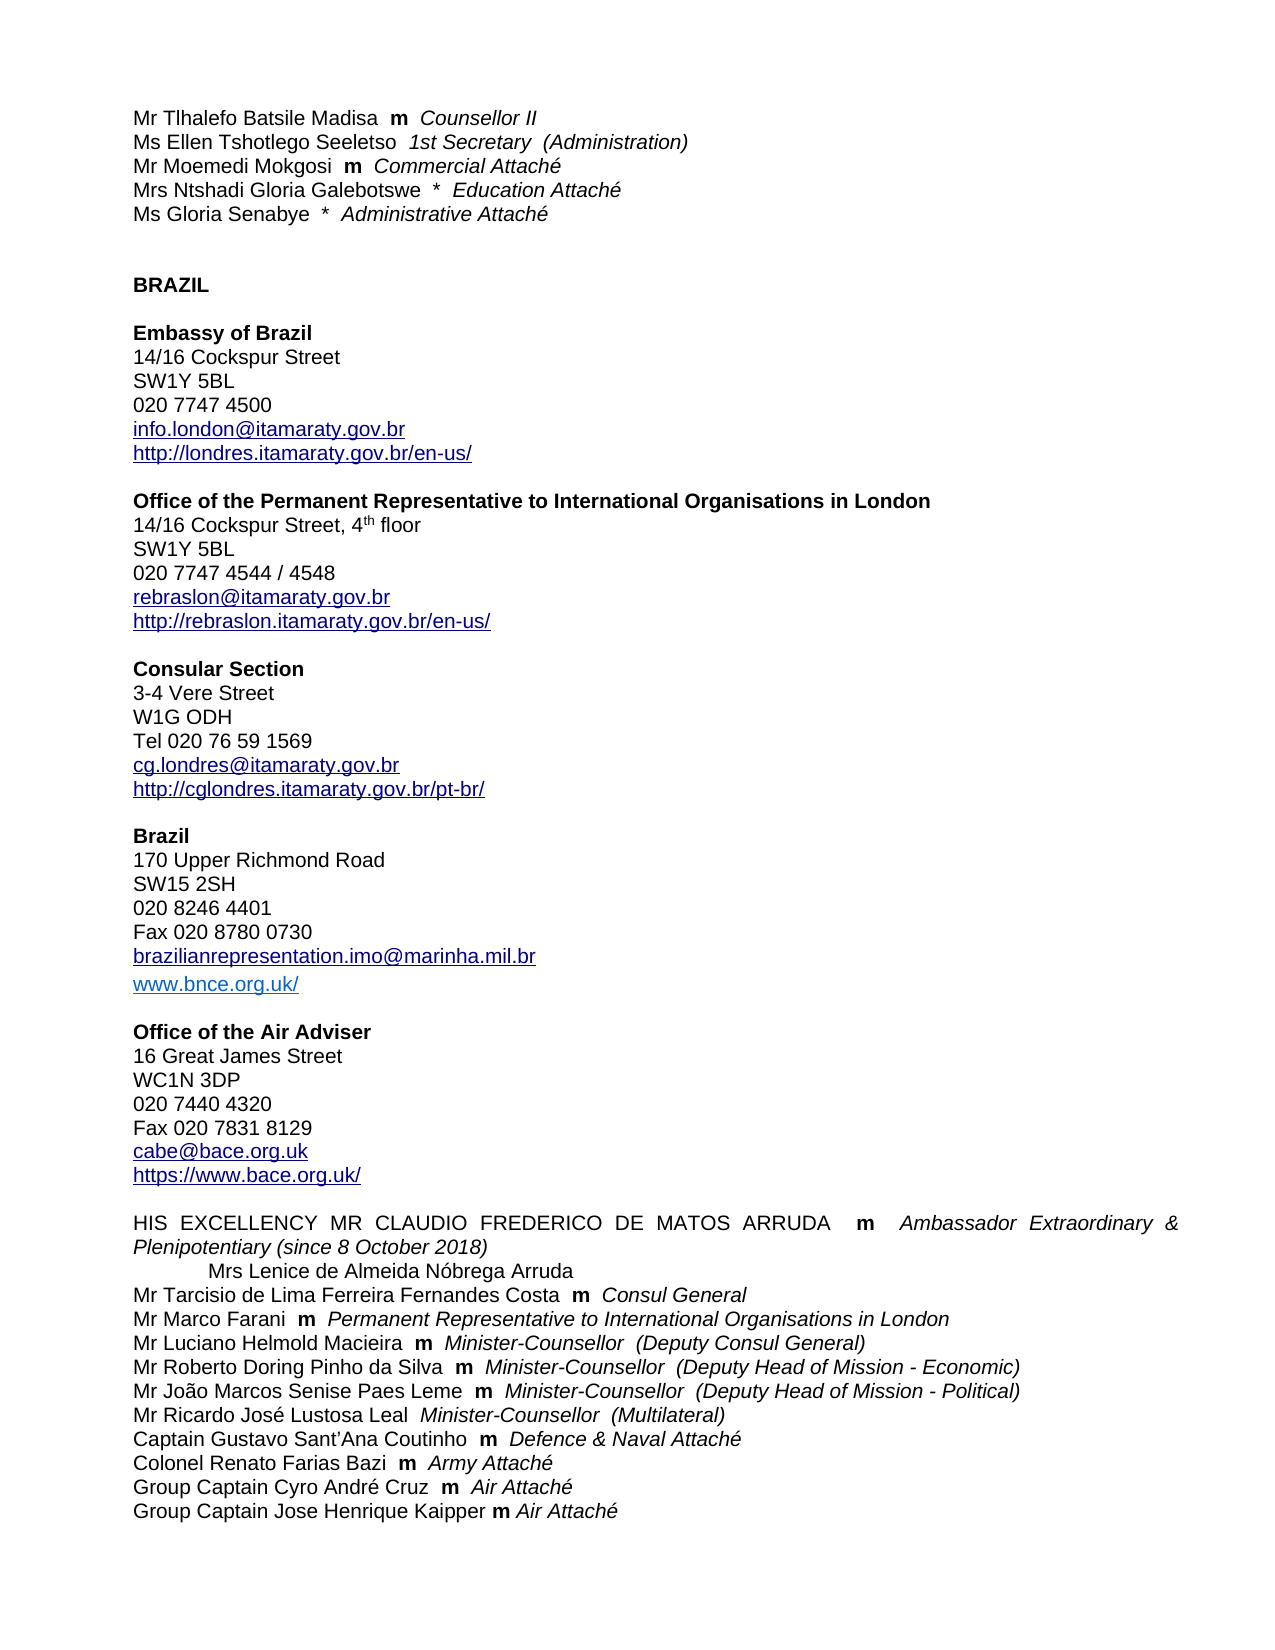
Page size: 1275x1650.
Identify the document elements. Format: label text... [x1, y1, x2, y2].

text HIS EXCELLENCY MR CLAUDIO FREDERICO DE MATOS ARRUDA m Ambassador Extraordinary & Plenipotentiary (since 8 October 2018) [133, 1211, 1181, 1259]
text cabe@bace.org.uk [133, 1139, 1181, 1163]
text brazilianrepresentation.imo@marinha.mil.br [133, 944, 1181, 968]
text Brazil [133, 824, 1181, 848]
text Ms Ellen Tshotlego Seeletso 1st Secretary (Administration) [133, 129, 1181, 153]
text 020 8246 4401 [133, 896, 1181, 920]
text Mr Roberto Doring Pinho da Silva m Minister-Counsellor (Deputy Head of Mission - Economic) [133, 1355, 1181, 1379]
text Colonel Renato Farias Bazi m Army Attaché [133, 1451, 1181, 1475]
text Fax 020 8780 0730 [133, 920, 1181, 944]
text Mr Marco Farani m Permanent Representative to International Organisations in London [133, 1307, 1181, 1331]
text Group Captain Jose Henrique Kaipper m Air Attaché [133, 1499, 1181, 1523]
text http://londres.itamaraty.gov.br/en-us/ [133, 441, 1181, 465]
text WC1N 3DP [133, 1067, 1181, 1091]
text 16 Great James Street [133, 1043, 1181, 1067]
text cg.londres@itamaraty.gov.br [133, 752, 1181, 776]
text BRAZIL [133, 273, 1181, 297]
text Office of the Air Adviser [133, 1019, 1181, 1043]
text 020 7747 4500 [133, 393, 1181, 417]
text 020 7440 4320 [133, 1091, 1181, 1115]
text Mr Tlhalefo Batsile Madisa m Counsellor II [133, 106, 1181, 129]
text Mrs Lenice de Almeida Nóbrega Arruda [133, 1259, 1181, 1283]
text Ms Gloria Senabye * Administrative Attaché [133, 201, 1181, 225]
text W1G ODH [133, 704, 1181, 728]
text Office of the Permanent Representative to International Organisations in London [133, 489, 1181, 513]
text 14/16 Cockspur Street, 4th floor [133, 513, 1181, 537]
text Mrs Ntshadi Gloria Galebotswe * Education Attaché [133, 177, 1181, 201]
text Captain Gustavo Sant’Ana Coutinho m Defence & Naval Attaché [133, 1427, 1181, 1451]
text SW1Y 5BL [133, 537, 1181, 561]
text http://rebraslon.itamaraty.gov.br/en-us/ [133, 609, 1181, 633]
text Group Captain Cyro André Cruz m Air Attaché [133, 1475, 1181, 1499]
text Tel 020 76 59 1569 [133, 728, 1181, 752]
text SW1Y 5BL [133, 369, 1181, 393]
text 020 7747 4544 / 4548 [133, 561, 1181, 585]
text https://www.bace.org.uk/ [133, 1163, 1181, 1187]
text 3-4 Vere Street [133, 681, 1181, 704]
text Mr Luciano Helmold Macieira m Minister-Counsellor (Deputy Consul General) [133, 1331, 1181, 1355]
text info.london@itamaraty.gov.br [133, 417, 1181, 441]
text Mr Ricardo José Lustosa Leal Minister-Counsellor (Multilateral) [133, 1403, 1181, 1427]
text 14/16 Cockspur Street [133, 345, 1181, 369]
text http://cglondres.itamaraty.gov.br/pt-br/ [133, 776, 1181, 800]
text Mr João Marcos Senise Paes Leme m Minister-Counsellor (Deputy Head of Mission - Political) [133, 1379, 1181, 1403]
text Embassy of Brazil [133, 321, 1181, 345]
text www.bnce.org.uk/ [133, 972, 1181, 996]
text Fax 020 7831 8129 [133, 1115, 1181, 1139]
text Mr Moemedi Mokgosi m Commercial Attaché [133, 153, 1181, 177]
text Consular Section [133, 657, 1181, 681]
text rebraslon@itamaraty.gov.br [133, 585, 1181, 609]
text 170 Upper Richmond Road [133, 848, 1181, 872]
text Mr Tarcisio de Lima Ferreira Fernandes Costa m Consul General [133, 1283, 1181, 1307]
text SW15 2SH [133, 872, 1181, 896]
